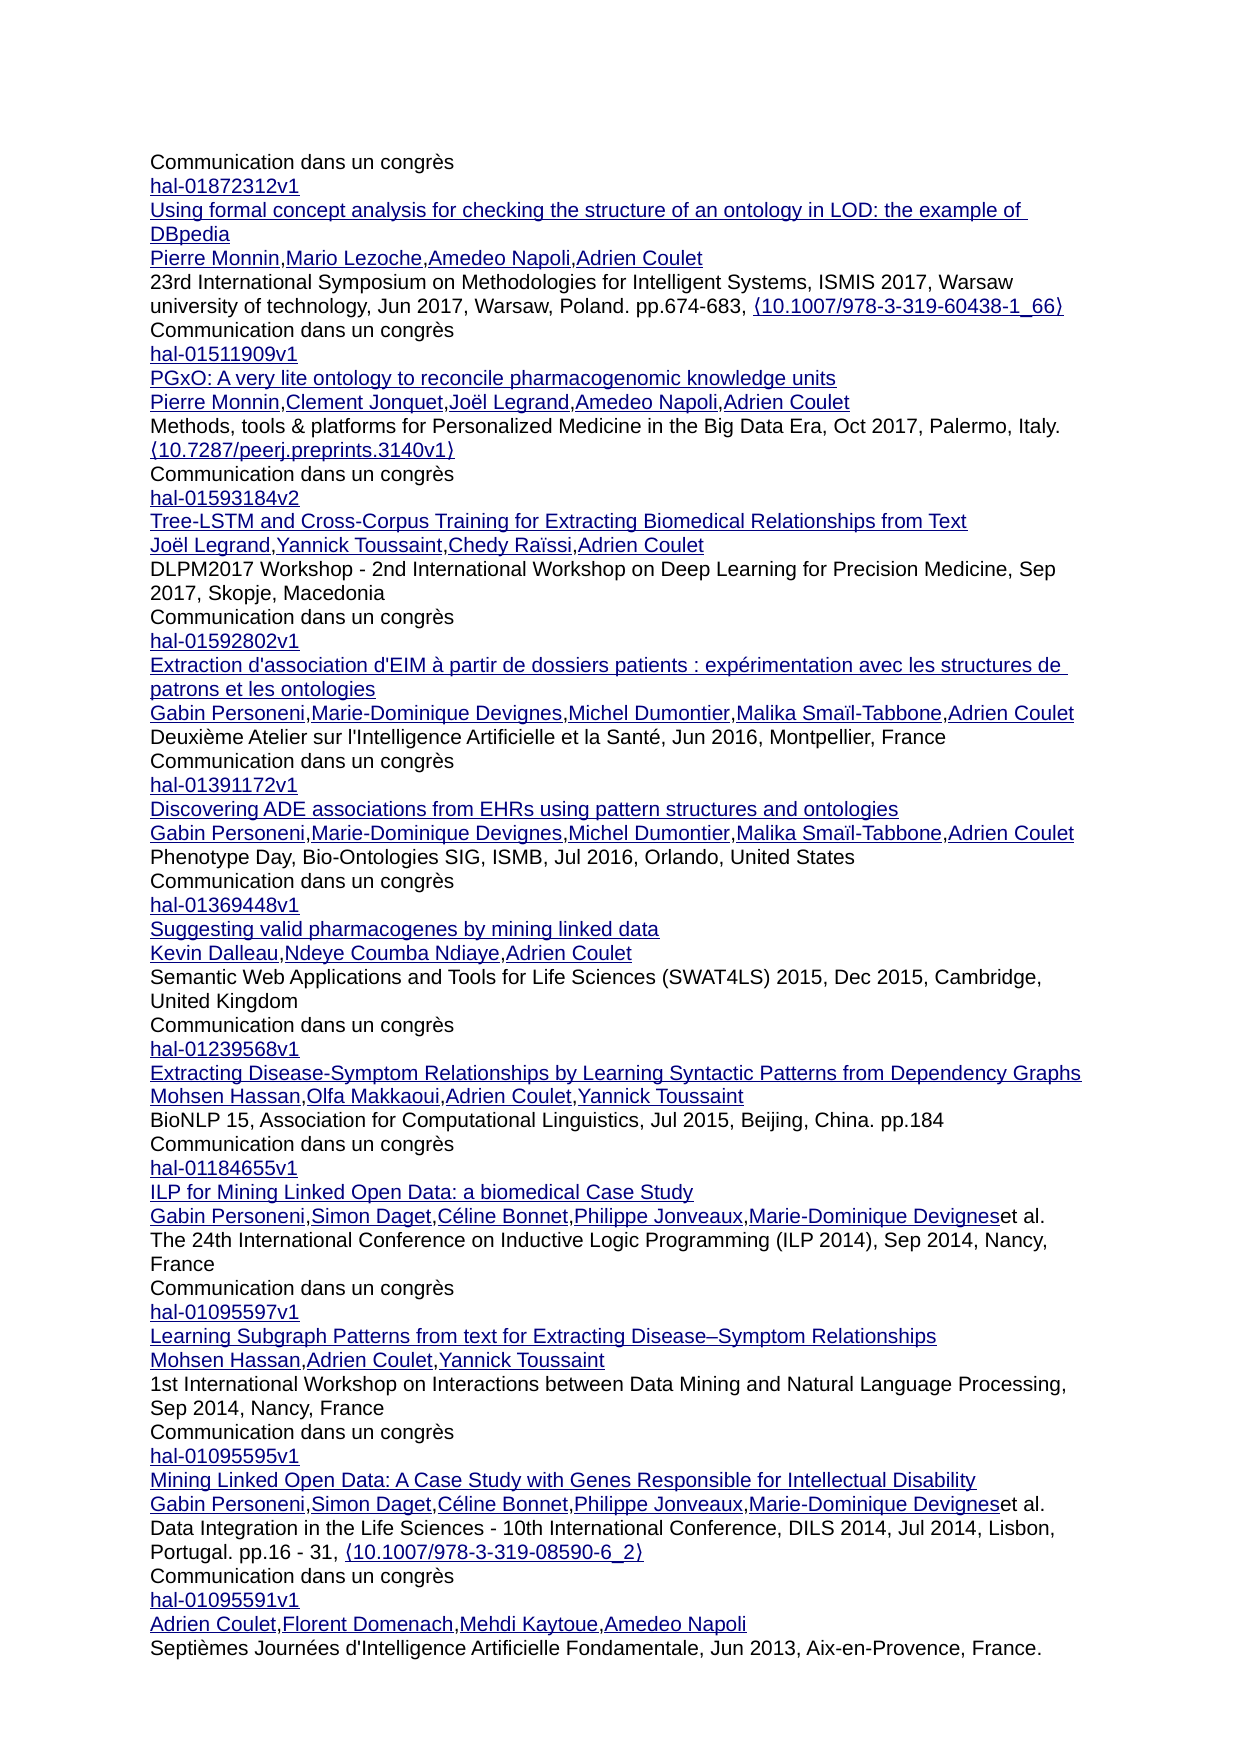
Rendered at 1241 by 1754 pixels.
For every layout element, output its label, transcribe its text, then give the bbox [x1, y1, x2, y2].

table_cell Mining Linked Open Data: A Case Study with Genes Responsible for Intellectual Disability Gabin Personeni,Simon Daget,Céline Bonnet,Philippe Jonveaux,Marie-Dominique Devigneset al. Data Integration in the Life Sciences - 10th International Conference, DILS 2014, Jul 2014, Lisbon, Portugal. pp.16 - 31, ⟨10.1007/978-3-319-08590-6_2⟩ Communication dans un congrès hal-01095591v1 [150, 1468, 1090, 1611]
table_cell Suggesting valid pharmacogenes by mining linked data Kevin Dalleau,Ndeye Coumba Ndiaye,Adrien Coulet Semantic Web Applications and Tools for Life Sciences (SWAT4LS) 2015, Dec 2015, Cambridge, United Kingdom Communication dans un congrès hal-01239568v1 [150, 917, 1090, 1060]
table_cell ILP for Mining Linked Open Data: a biomedical Case Study Gabin Personeni,Simon Daget,Céline Bonnet,Philippe Jonveaux,Marie-Dominique Devigneset al. The 24th International Conference on Inductive Logic Programming (ILP 2014), Sep 2014, Nancy, France Communication dans un congrès hal-01095597v1 [150, 1180, 1090, 1324]
table_cell Using formal concept analysis for checking the structure of an ontology in LOD: the example of DBpedia Pierre Monnin,Mario Lezoche,Amedeo Napoli,Adrien Coulet 23rd International Symposium on Methodologies for Intelligent Systems, ISMIS 2017, Warsaw university of technology, Jun 2017, Warsaw, Poland. pp.674-683, ⟨10.1007/978-3-319-60438-1_66⟩ Communication dans un congrès hal-01511909v1 [150, 198, 1090, 366]
table_cell PGxO: A very lite ontology to reconcile pharmacogenomic knowledge units Pierre Monnin,Clement Jonquet,Joël Legrand,Amedeo Napoli,Adrien Coulet Methods, tools & platforms for Personalized Medicine in the Big Data Era, Oct 2017, Palermo, Italy. ⟨10.7287/peerj.preprints.3140v1⟩ Communication dans un congrès hal-01593184v2 [150, 366, 1090, 509]
table_cell Discovering ADE associations from EHRs using pattern structures and ontologies Gabin Personeni,Marie-Dominique Devignes,Michel Dumontier,Malika Smaïl-Tabbone,Adrien Coulet Phenotype Day, Bio-Ontologies SIG, ISMB, Jul 2016, Orlando, United States Communication dans un congrès hal-01369448v1 [150, 797, 1090, 917]
table_cell Communication dans un congrès hal-01872312v1 [150, 150, 1090, 198]
table_cell Using pattern structures for analyzing ontology-based annotations of biomedical data Adrien Coulet,Florent Domenach,Mehdi Kaytoue,Amedeo Napoli Septièmes Journées d'Intelligence Artificielle Fondamentale, Jun 2013, Aix-en-Provence, France. pp.97--106 Communication dans un congrès hal-00922392v1 [150, 1611, 1090, 1659]
table_cell Extraction d'association d'EIM à partir de dossiers patients : expérimentation avec les structures de patrons et les ontologies Gabin Personeni,Marie-Dominique Devignes,Michel Dumontier,Malika Smaïl-Tabbone,Adrien Coulet Deuxième Atelier sur l'Intelligence Artificielle et la Santé, Jun 2016, Montpellier, France Communication dans un congrès hal-01391172v1 [150, 653, 1090, 797]
table_cell Tree-LSTM and Cross-Corpus Training for Extracting Biomedical Relationships from Text Joël Legrand,Yannick Toussaint,Chedy Raïssi,Adrien Coulet DLPM2017 Workshop - 2nd International Workshop on Deep Learning for Precision Medicine, Sep 2017, Skopje, Macedonia Communication dans un congrès hal-01592802v1 [150, 509, 1090, 653]
table_cell Extracting Disease-Symptom Relationships by Learning Syntactic Patterns from Dependency Graphs Mohsen Hassan,Olfa Makkaoui,Adrien Coulet,Yannick Toussaint BioNLP 15, Association for Computational Linguistics, Jul 2015, Beijing, China. pp.184 Communication dans un congrès hal-01184655v1 [150, 1060, 1090, 1180]
table_cell Learning Subgraph Patterns from text for Extracting Disease–Symptom Relationships Mohsen Hassan,Adrien Coulet,Yannick Toussaint 1st International Workshop on Interactions between Data Mining and Natural Language Processing, Sep 2014, Nancy, France Communication dans un congrès hal-01095595v1 [150, 1324, 1090, 1468]
